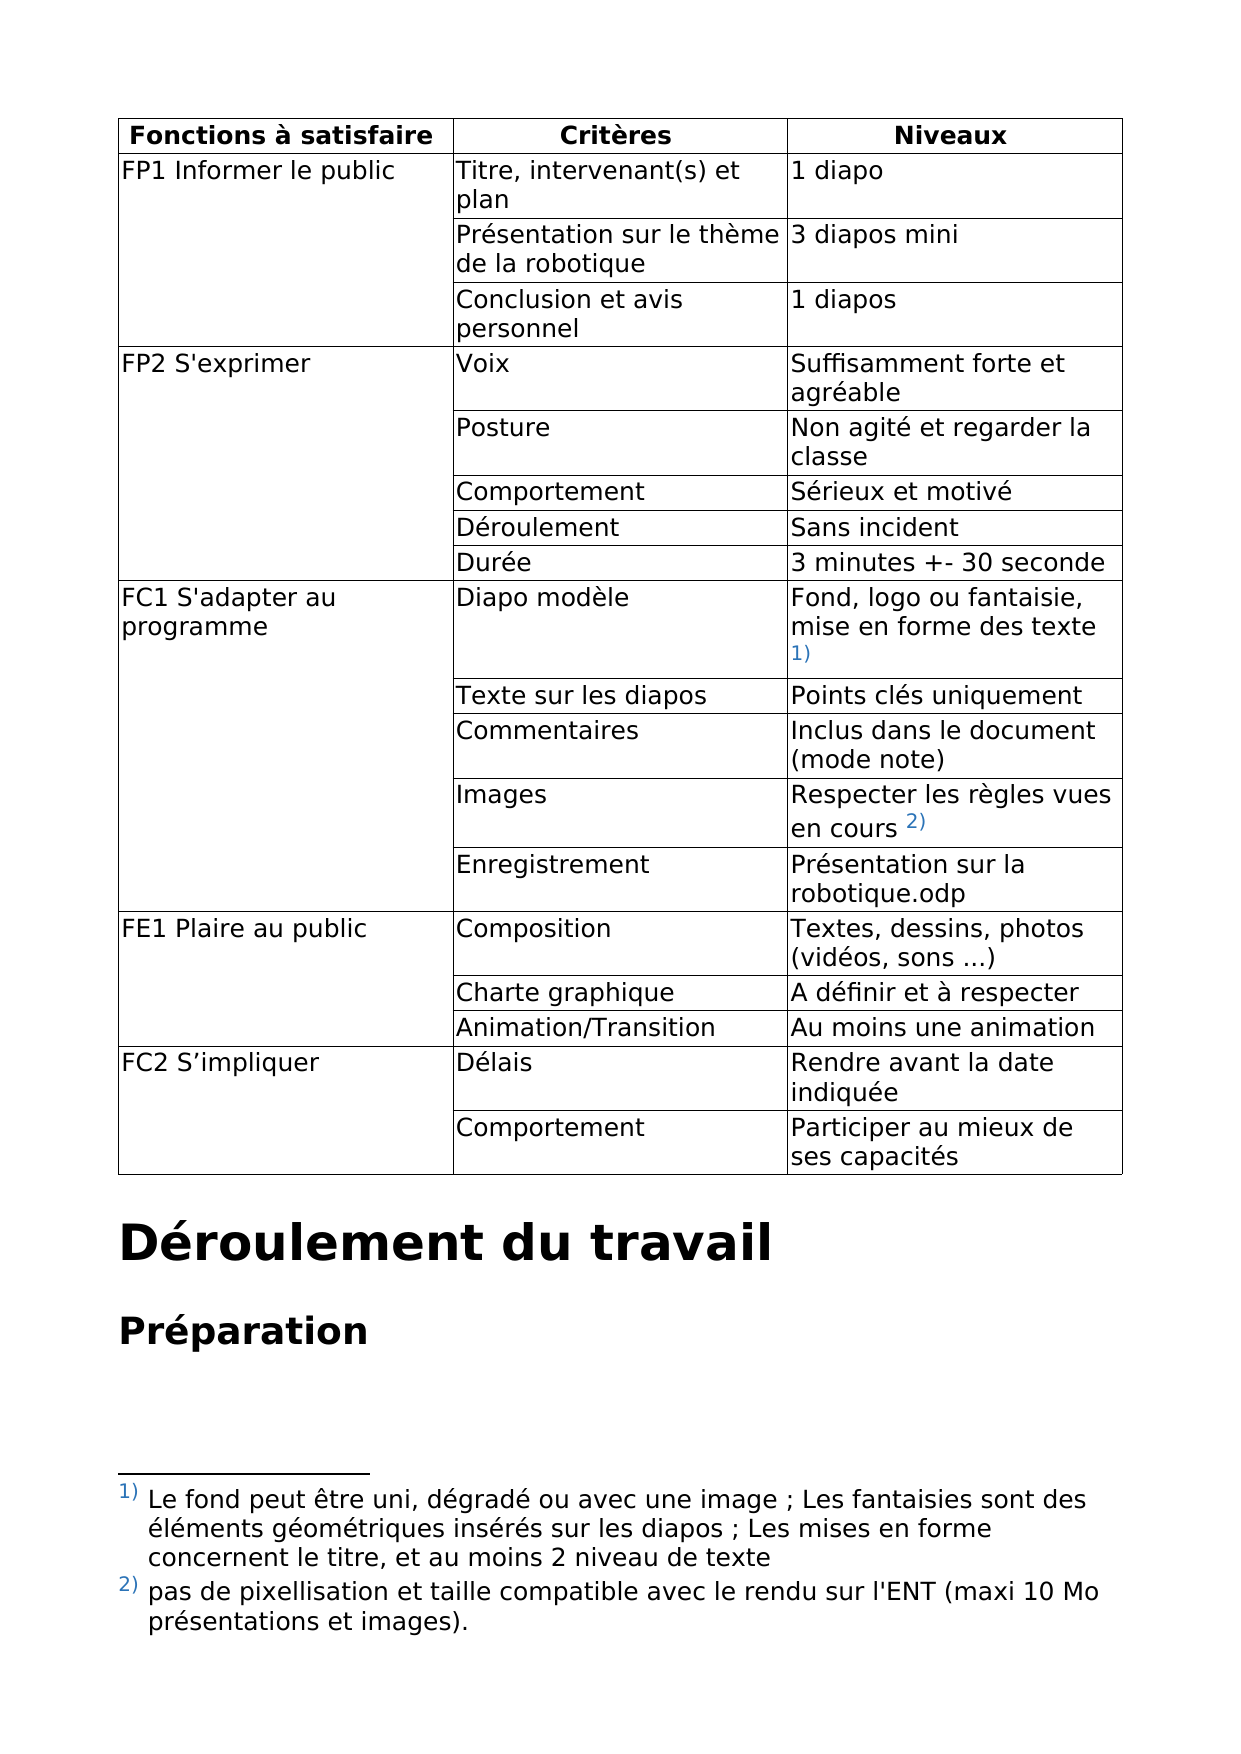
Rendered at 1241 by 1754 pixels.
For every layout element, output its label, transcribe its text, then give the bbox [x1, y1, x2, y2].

table_cell 1 diapos [788, 283, 1122, 346]
table_cell 3 minutes +- 30 seconde [788, 546, 1122, 580]
table_cell Voix [454, 347, 787, 410]
table_cell Délais [454, 1047, 787, 1110]
table_cell Titre, intervenant(s) et plan [454, 154, 787, 217]
table_cell Présentation sur le thème de la robotique [454, 219, 787, 282]
table_cell Déroulement [454, 511, 787, 545]
table_cell Comportement [454, 1111, 787, 1174]
table_cell FP2 S'exprimer [119, 347, 453, 580]
table_cell Textes, dessins, photos (vidéos, sons ...) [788, 912, 1122, 975]
table_cell Au moins une animation [788, 1011, 1122, 1046]
table_cell Conclusion et avis personnel [454, 283, 787, 346]
table_cell Diapo modèle [454, 581, 787, 678]
table_cell Sérieux et motivé [788, 476, 1122, 510]
table_cell Texte sur les diapos [454, 679, 787, 713]
table_cell 1 diapo [788, 154, 1122, 217]
table_cell Comportement [454, 476, 787, 510]
table_cell Fond, logo ou fantaisie, mise en forme des texte [788, 581, 1122, 678]
table_header Fonctions à satisfaire [119, 119, 453, 153]
table_cell Non agité et regarder la classe [788, 411, 1122, 474]
table_cell Posture [454, 411, 787, 474]
table_cell Inclus dans le document (mode note) [788, 714, 1122, 778]
table_cell Présentation sur la robotique.odp [788, 848, 1122, 911]
table_cell Durée [454, 546, 787, 580]
table_cell Suffisamment forte et agréable [788, 347, 1122, 410]
table_cell FC1 S'adapter au programme [119, 581, 453, 911]
table_cell Points clés uniquement [788, 679, 1122, 713]
table_cell Participer au mieux de ses capacités [788, 1111, 1122, 1174]
table_cell Charte graphique [454, 976, 787, 1010]
table_header Niveaux [788, 119, 1122, 153]
table_cell Animation/Transition [454, 1011, 787, 1046]
table_cell Images [454, 779, 787, 847]
table_cell 3 diapos mini [788, 219, 1122, 282]
table_cell Respecter les règles vues en cours [788, 779, 1122, 847]
table_cell Commentaires [454, 714, 787, 778]
subtitle Déroulement du travail [118, 1214, 1122, 1272]
subtitle Préparation [118, 1310, 1122, 1353]
table_cell Composition [454, 912, 787, 975]
table_cell Enregistrement [454, 848, 787, 911]
table_cell FC2 S’impliquer [119, 1047, 453, 1174]
table_cell FE1 Plaire au public [119, 912, 453, 1046]
table_cell FP1 Informer le public [119, 154, 453, 346]
table_cell A définir et à respecter [788, 976, 1122, 1010]
table_cell Sans incident [788, 511, 1122, 545]
table_header Critères [454, 119, 787, 153]
table_cell Rendre avant la date indiquée [788, 1047, 1122, 1110]
